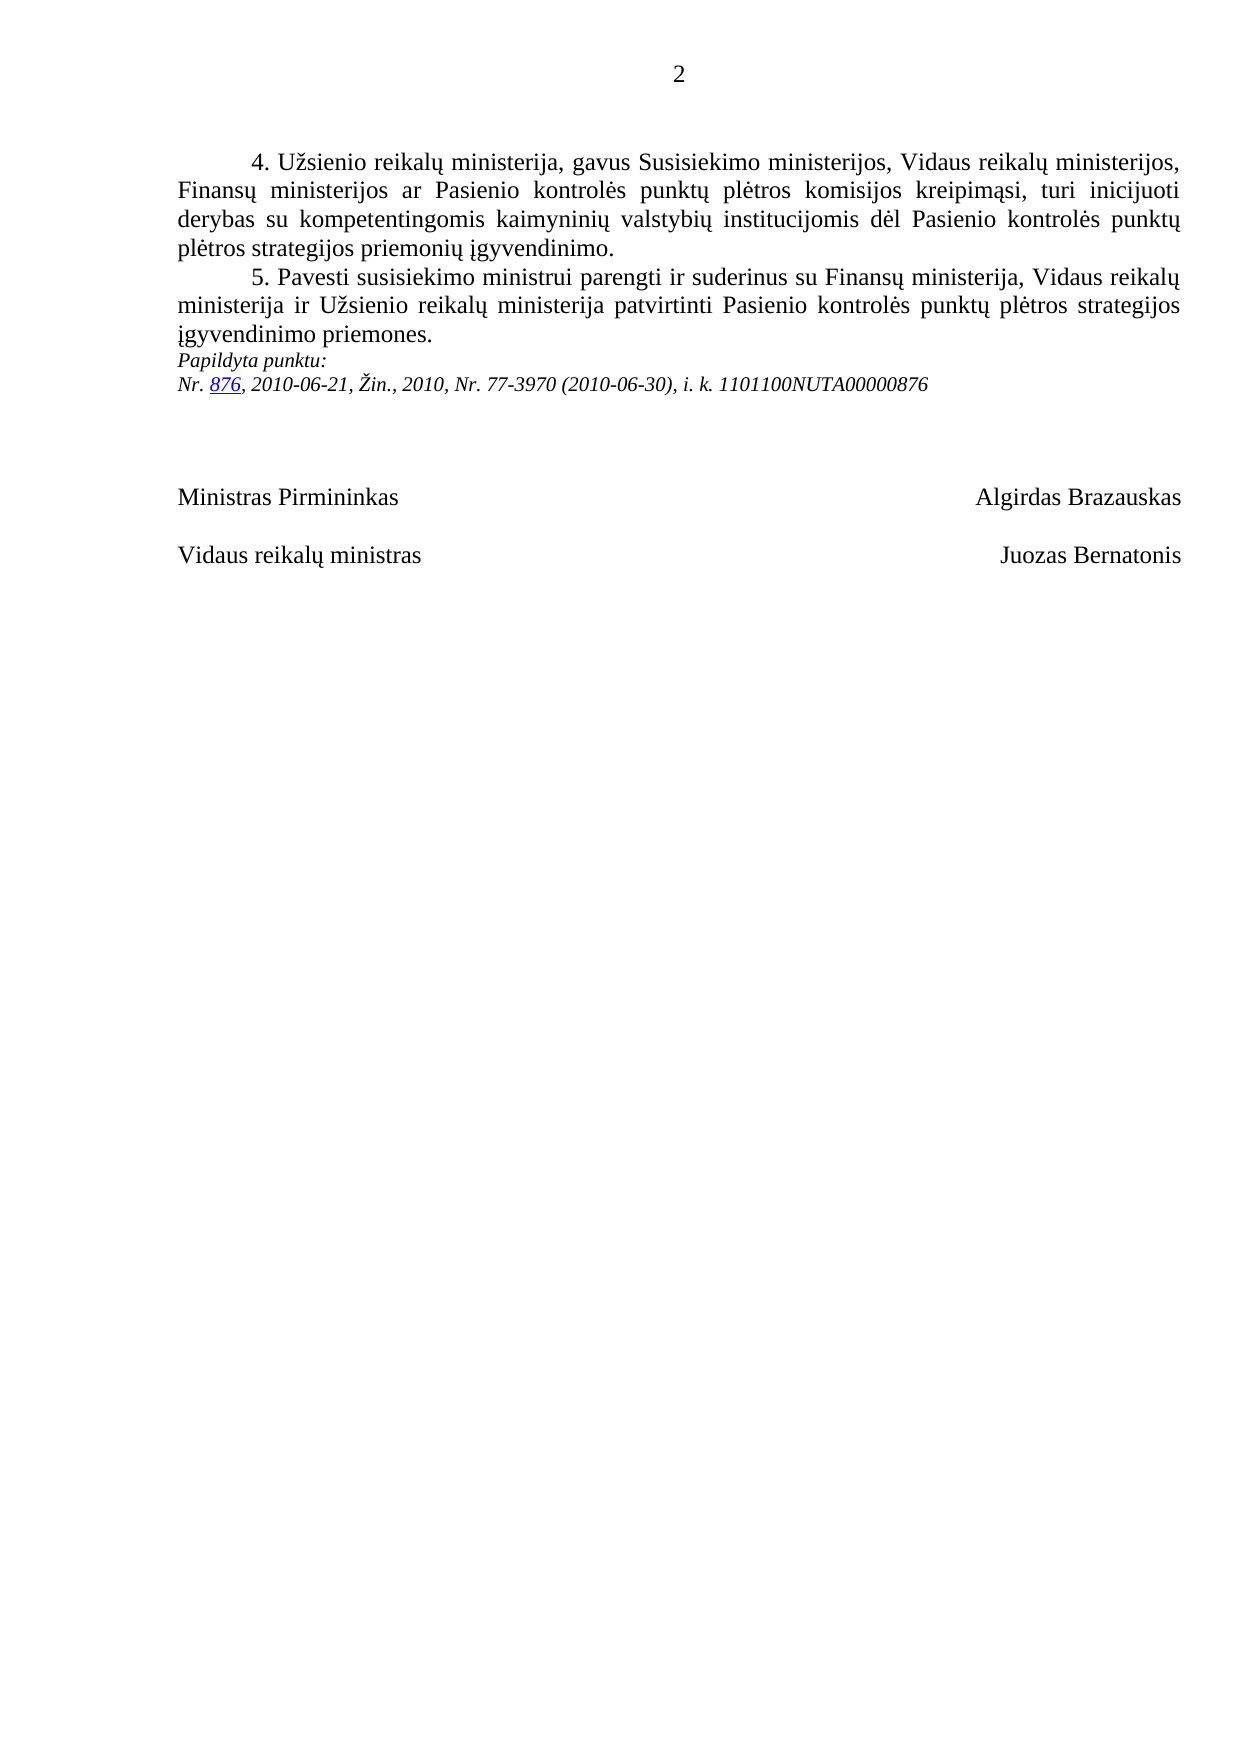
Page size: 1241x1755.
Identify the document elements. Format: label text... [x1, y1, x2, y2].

text 4. Užsienio reikalų ministerija, gavus Susisiekimo ministerijos, Vidaus reikalų ministerijos, Finansų ministerijos ar Pasienio kontrolės punktų plėtros komisijos kreipimąsi, turi inicijuoti derybas su kompetentingomis kaimyninių valstybių institucijomis dėl Pasienio kontrolės punktų plėtros strategijos priemonių įgyvendinimo. [177, 147, 1181, 262]
text Papildyta punktu: [177, 348, 1181, 372]
text 5. Pavesti susisiekimo ministrui parengti ir suderinus su Finansų ministerija, Vidaus reikalų ministerija ir Užsienio reikalų ministerija patvirtinti Pasienio kontrolės punktų plėtros strategijos įgyvendinimo priemones. [177, 262, 1181, 348]
text Ministras Pirmininkas Algirdas Brazauskas [177, 482, 1181, 511]
text Vidaus reikalų ministras Juozas Bernatonis [177, 540, 1181, 569]
text Nr. 876, 2010-06-21, Žin., 2010, Nr. 77-3970 (2010-06-30), i. k. 1101100NUTA00000876 [177, 372, 1181, 396]
